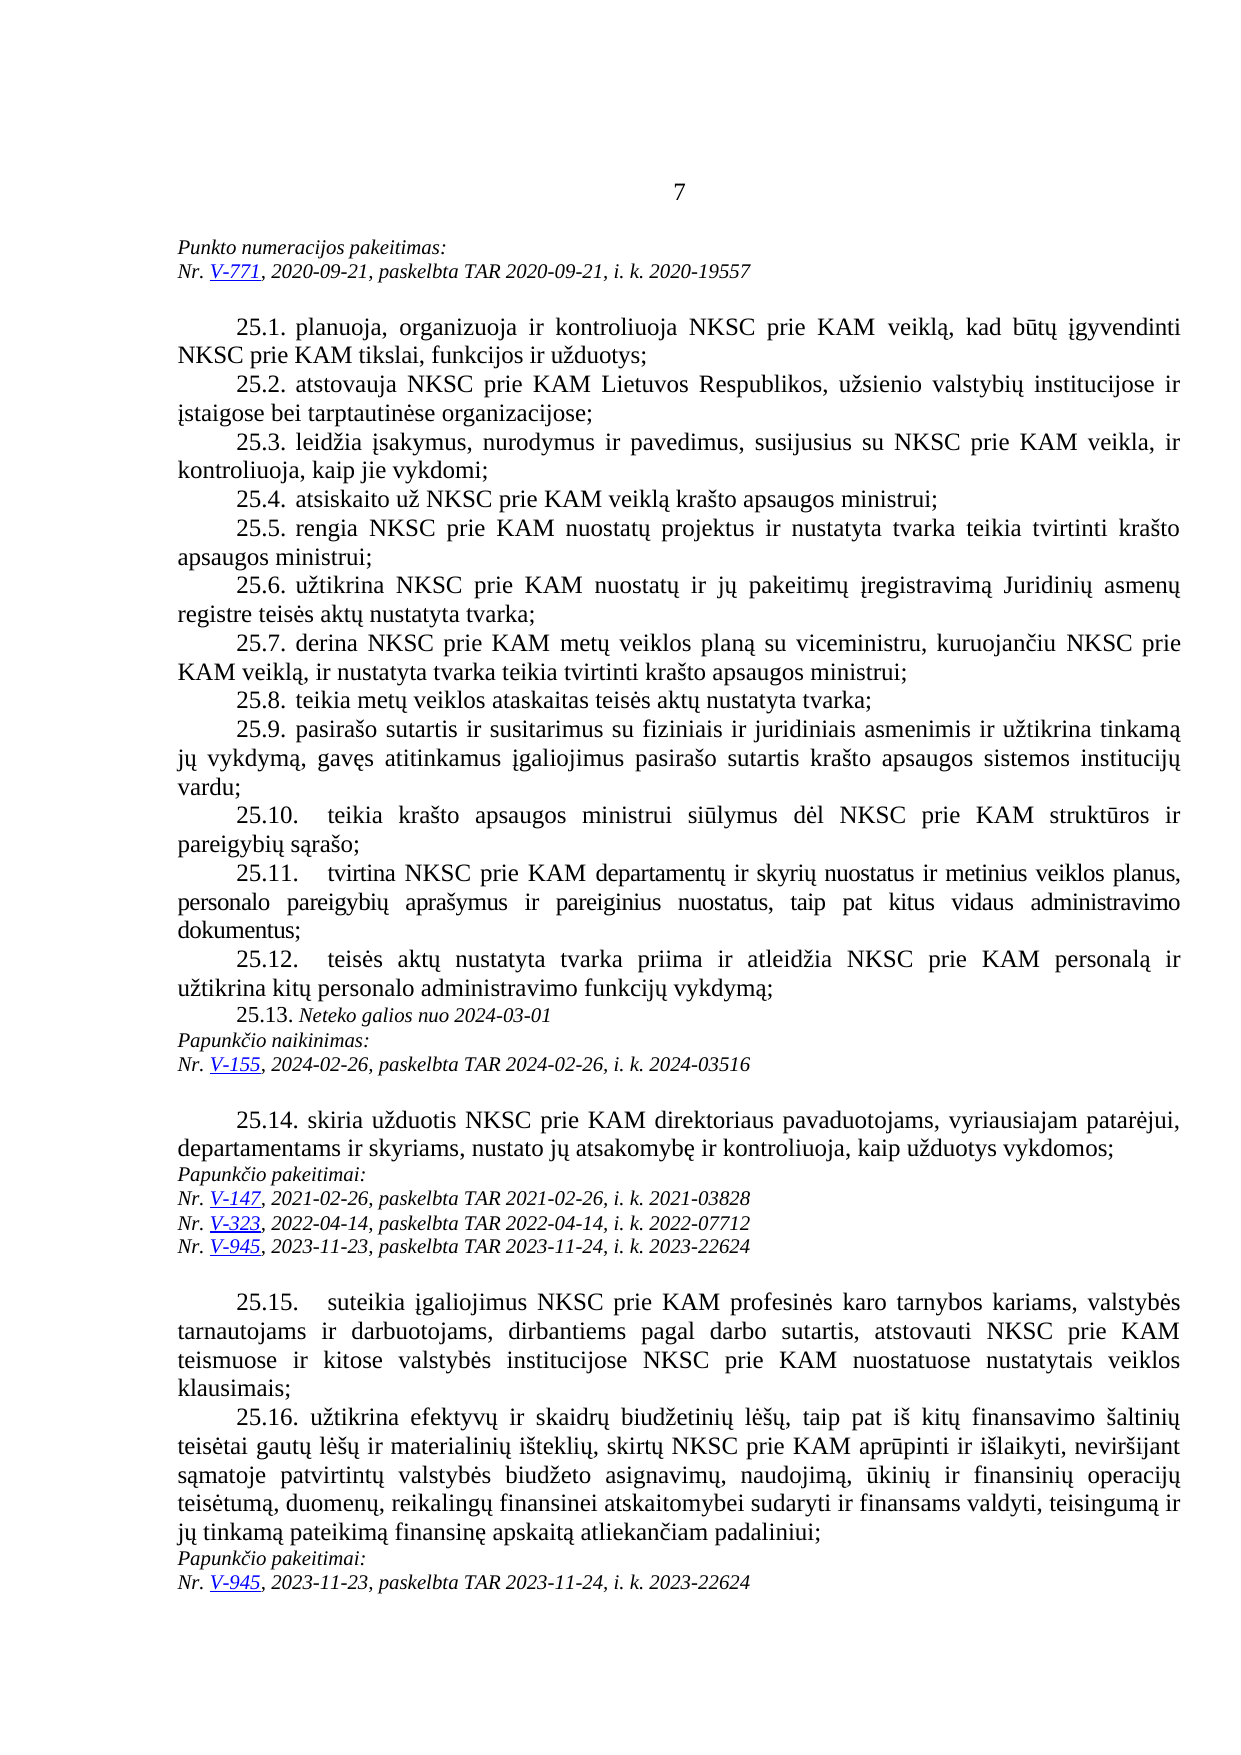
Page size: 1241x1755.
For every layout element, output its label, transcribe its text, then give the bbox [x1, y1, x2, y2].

text Punkto numeracijos pakeitimas: [177, 235, 1181, 259]
text Papunkčio pakeitimai: [177, 1162, 1181, 1186]
text 25.1. planuoja, organizuoja ir kontroliuoja NKSC prie KAM veiklą, kad būtų įgyvendinti NKSC prie KAM tikslai, funkcijos ir užduotys; [177, 312, 1181, 369]
text Nr. V-147, 2021-02-26, paskelbta TAR 2021-02-26, i. k. 2021-03828 [177, 1186, 1181, 1210]
text 25.6. užtikrina NKSC prie KAM nuostatų ir jų pakeitimų įregistravimą Juridinių asmenų registre teisės aktų nustatyta tvarka; [177, 570, 1181, 628]
text 25.2. atstovauja NKSC prie KAM Lietuvos Respublikos, užsienio valstybių institucijose ir įstaigose bei tarptautinėse organizacijose; [177, 369, 1181, 427]
text 25.7. derina NKSC prie KAM metų veiklos planą su viceministru, kuruojančiu NKSC prie KAM veiklą, ir nustatyta tvarka teikia tvirtinti krašto apsaugos ministrui; [177, 628, 1181, 685]
text 25.13. Neteko galios nuo 2024-03-01 [177, 1002, 1181, 1028]
text Nr. V-945, 2023-11-23, paskelbta TAR 2023-11-24, i. k. 2023-22624 [177, 1570, 1181, 1594]
text Papunkčio naikinimas: [177, 1028, 1181, 1052]
text 25.12. teisės aktų nustatyta tvarka priima ir atleidžia NKSC prie KAM personalą ir užtikrina kitų personalo administravimo funkcijų vykdymą; [177, 944, 1181, 1002]
text Papunkčio pakeitimai: [177, 1546, 1181, 1570]
text 25.3. leidžia įsakymus, nurodymus ir pavedimus, susijusius su NKSC prie KAM veikla, ir kontroliuoja, kaip jie vykdomi; [177, 427, 1181, 484]
text 25.14. skiria užduotis NKSC prie KAM direktoriaus pavaduotojams, vyriausiajam patarėjui, departamentams ir skyriams, nustato jų atsakomybę ir kontroliuoja, kaip užduotys vykdomos; [177, 1105, 1181, 1162]
text 25.4. atsiskaito už NKSC prie KAM veiklą krašto apsaugos ministrui; [177, 484, 1181, 513]
text 25.9. pasirašo sutartis ir susitarimus su fiziniais ir juridiniais asmenimis ir užtikrina tinkamą jų vykdymą, gavęs atitinkamus įgaliojimus pasirašo sutartis krašto apsaugos sistemos institucijų vardu; [177, 714, 1181, 800]
text Nr. V-771, 2020-09-21, paskelbta TAR 2020-09-21, i. k. 2020-19557 [177, 259, 1181, 283]
text 25.16. užtikrina efektyvų ir skaidrų biudžetinių lėšų, taip pat iš kitų finansavimo šaltinių teisėtai gautų lėšų ir materialinių išteklių, skirtų NKSC prie KAM aprūpinti ir išlaikyti, neviršijant sąmatoje patvirtintų valstybės biudžeto asignavimų, naudojimą, ūkinių ir finansinių operacijų teisėtumą, duomenų, reikalingų finansinei atskaitomybei sudaryti ir finansams valdyti, teisingumą ir jų tinkamą pateikimą finansinę apskaitą atliekančiam padaliniui; [177, 1402, 1181, 1546]
text 25.10. teikia krašto apsaugos ministrui siūlymus dėl NKSC prie KAM struktūros ir pareigybių sąrašo; [177, 800, 1181, 858]
text Nr. V-323, 2022-04-14, paskelbta TAR 2022-04-14, i. k. 2022-07712 [177, 1210, 1181, 1234]
text 25.8. teikia metų veiklos ataskaitas teisės aktų nustatyta tvarka; [177, 685, 1181, 714]
text 25.11. tvirtina NKSC prie KAM departamentų ir skyrių nuostatus ir metinius veiklos planus, personalo pareigybių aprašymus ir pareiginius nuostatus, taip pat kitus vidaus administravimo dokumentus; [177, 858, 1181, 944]
text 25.15. suteikia įgaliojimus NKSC prie KAM profesinės karo tarnybos kariams, valstybės tarnautojams ir darbuotojams, dirbantiems pagal darbo sutartis, atstovauti NKSC prie KAM teismuose ir kitose valstybės institucijose NKSC prie KAM nuostatuose nustatytais veiklos klausimais; [177, 1287, 1181, 1402]
text 25.5. rengia NKSC prie KAM nuostatų projektus ir nustatyta tvarka teikia tvirtinti krašto apsaugos ministrui; [177, 513, 1181, 570]
text Nr. V-945, 2023-11-23, paskelbta TAR 2023-11-24, i. k. 2023-22624 [177, 1234, 1181, 1258]
text Nr. V-155, 2024-02-26, paskelbta TAR 2024-02-26, i. k. 2024-03516 [177, 1052, 1181, 1076]
